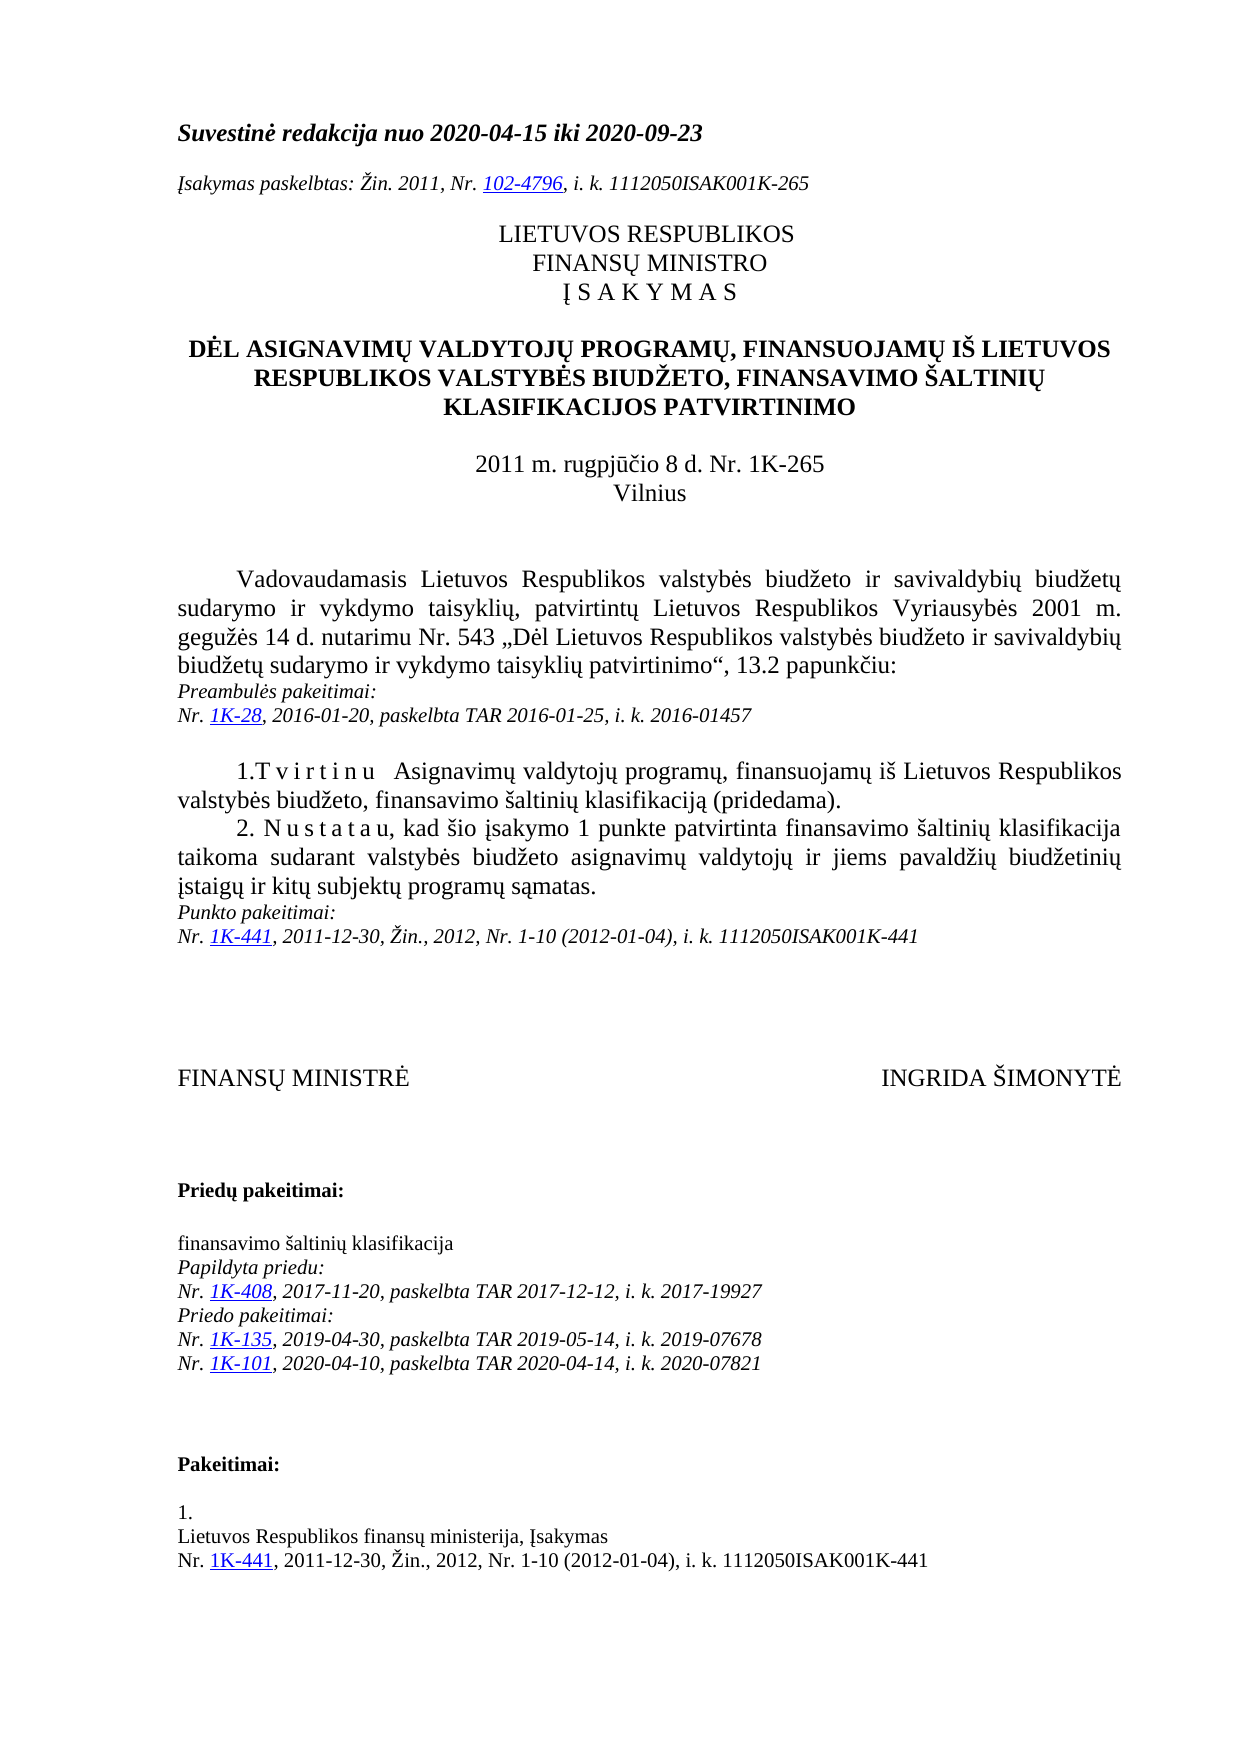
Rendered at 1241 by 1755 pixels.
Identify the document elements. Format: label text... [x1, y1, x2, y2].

text Įsakymas paskelbtas: Žin. 2011, Nr. 102-4796, i. k. 1112050ISAK001K-265 [177, 171, 1122, 195]
text Lietuvos Respublikos finansų ministerija, Įsakymas [177, 1524, 1122, 1548]
text 1.Tvirtinu Asignavimų valdytojų programų, finansuojamų iš Lietuvos Respublikos valstybės biudžeto, finansavimo šaltinių klasifikaciją (pridedama). [177, 756, 1122, 813]
text Pakeitimai: [177, 1452, 1122, 1476]
text Vilnius [177, 478, 1122, 507]
text Punkto pakeitimai: [177, 900, 1122, 924]
text Preambulės pakeitimai: [177, 679, 1122, 703]
text Nr. 1K-135, 2019-04-30, paskelbta TAR 2019-05-14, i. k. 2019-07678 [177, 1327, 1122, 1351]
text Į S A K Y M A S [177, 277, 1122, 305]
text Priedo pakeitimai: [177, 1303, 1122, 1327]
text Priedų pakeitimai: [177, 1178, 1122, 1202]
text Nr. 1K-408, 2017-11-20, paskelbta TAR 2017-12-12, i. k. 2017-19927 [177, 1279, 1122, 1303]
text Nr. 1K-441, 2011-12-30, Žin., 2012, Nr. 1-10 (2012-01-04), i. k. 1112050ISAK001K-441 [177, 924, 1122, 948]
text DĖL ASIGNAVIMŲ VALDYTOJŲ PROGRAMŲ, FINANSUOJAMŲ IŠ LIETUVOS RESPUBLIKOS VALSTYBĖS BIUDŽETO, FINANSAVIMO ŠALTINIŲ KLASIFIKACIJOS PATVIRTINIMO [177, 334, 1122, 420]
text 1. [177, 1500, 1122, 1524]
text FINANSŲ MINISTRĖ INGRIDA ŠIMONYTĖ [177, 1063, 1122, 1092]
text FINANSŲ MINISTRO [177, 248, 1122, 277]
text Papildyta priedu: [177, 1255, 1122, 1279]
text Nr. 1K-101, 2020-04-10, paskelbta TAR 2020-04-14, i. k. 2020-07821 [177, 1351, 1122, 1375]
text finansavimo šaltinių klasifikacija [177, 1231, 1122, 1255]
text 2011 m. rugpjūčio 8 d. Nr. 1K-265 [177, 449, 1122, 478]
text Suvestinė redakcija nuo 2020-04-15 iki 2020-09-23 [177, 118, 1122, 147]
text 2. Nustatau, kad šio įsakymo 1 punkte patvirtinta finansavimo šaltinių klasifikacija taikoma sudarant valstybės biudžeto asignavimų valdytojų ir jiems pavaldžių biudžetinių įstaigų ir kitų subjektų programų sąmatas. [177, 813, 1122, 900]
text Nr. 1K-441, 2011-12-30, Žin., 2012, Nr. 1-10 (2012-01-04), i. k. 1112050ISAK001K-441 [177, 1548, 1122, 1572]
text Vadovaudamasis Lietuvos Respublikos valstybės biudžeto ir savivaldybių biudžetų sudarymo ir vykdymo taisyklių, patvirtintų Lietuvos Respublikos Vyriausybės 2001 m. gegužės 14 d. nutarimu Nr. 543 „Dėl Lietuvos Respublikos valstybės biudžeto ir savivaldybių biudžetų sudarymo ir vykdymo taisyklių patvirtinimo“, 13.2 papunkčiu: [177, 564, 1122, 679]
text LIETUVOS RESPUBLIKOS [177, 219, 1122, 248]
text Nr. 1K-28, 2016-01-20, paskelbta TAR 2016-01-25, i. k. 2016-01457 [177, 703, 1122, 727]
